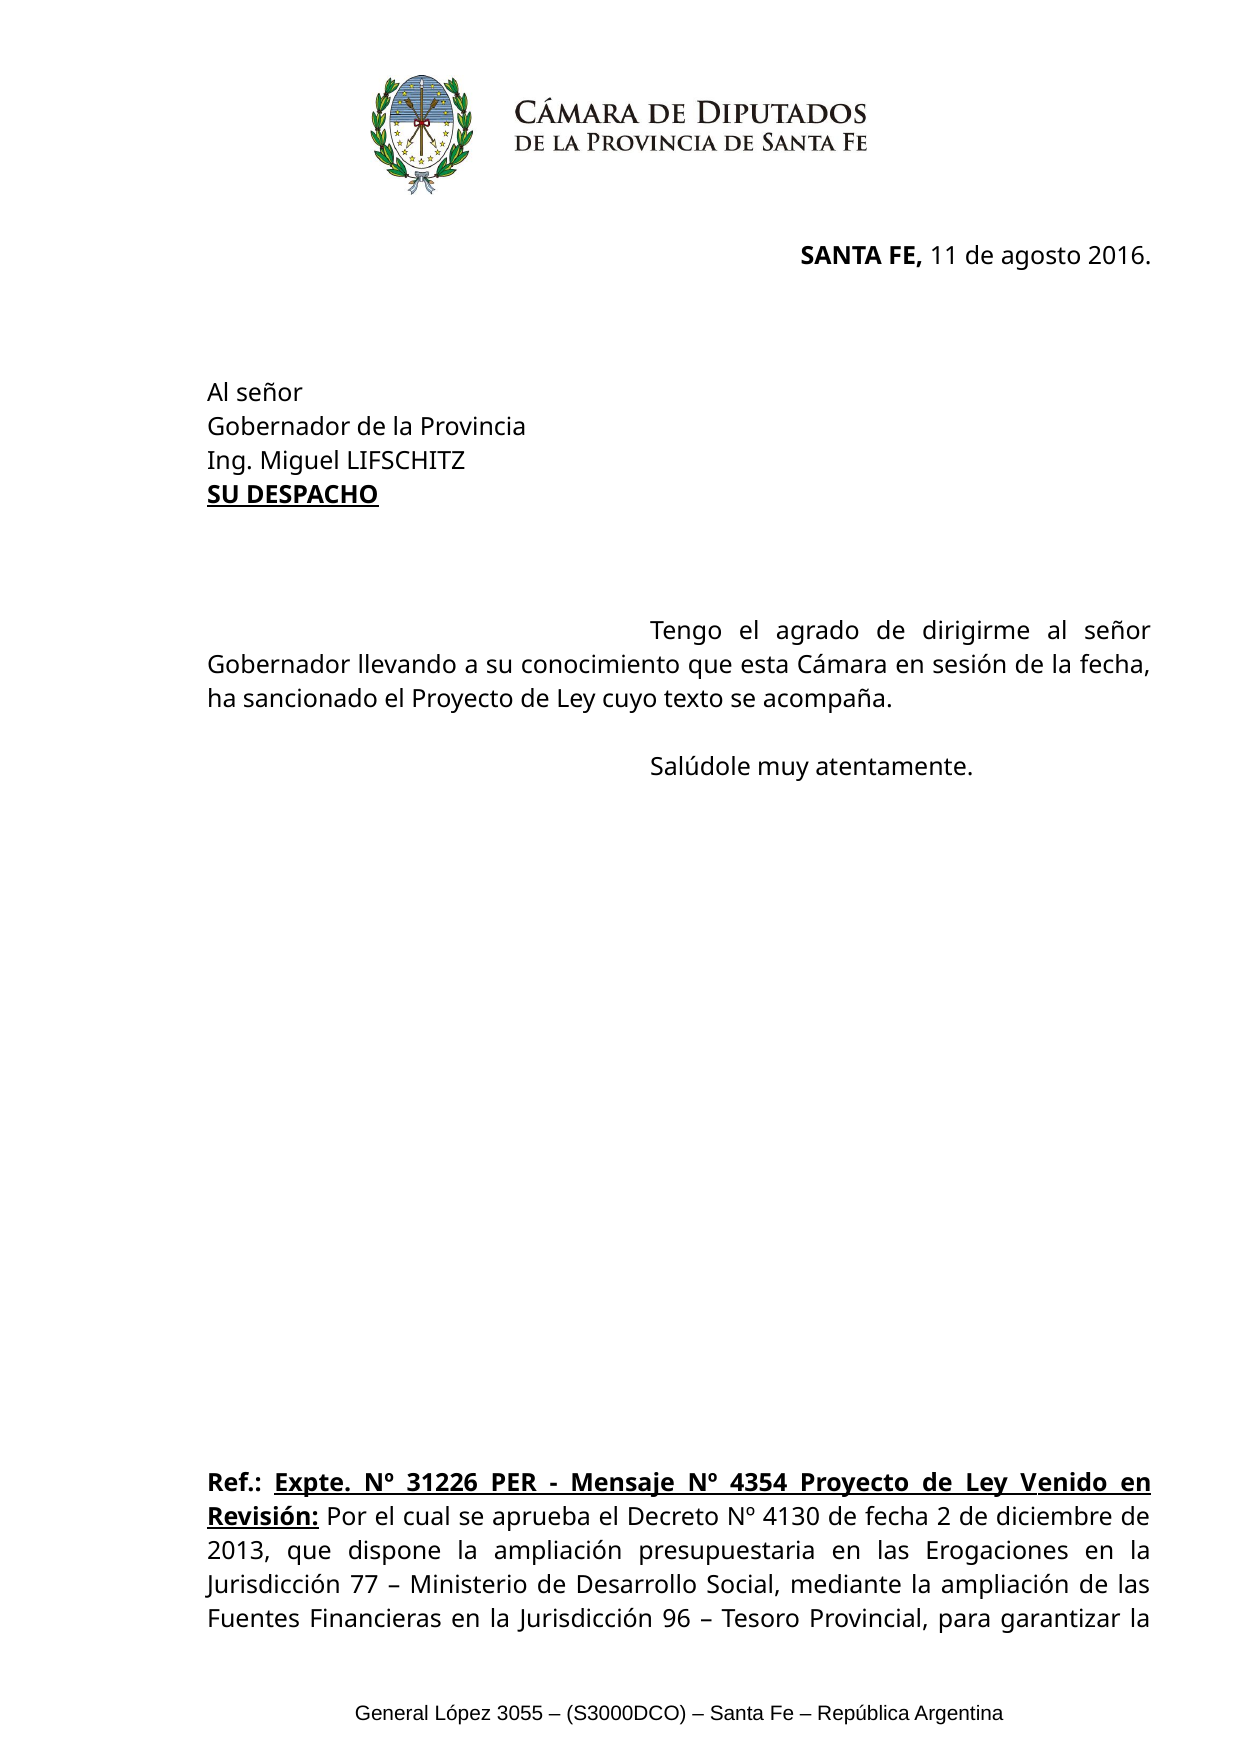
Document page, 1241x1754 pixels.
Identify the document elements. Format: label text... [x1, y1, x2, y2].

text Tengo el agrado de dirigirme al señor Gobernador llevando a su conocimiento que esta Cámara en sesión de la fecha, ha sancionado el Proyecto de Ley cuyo texto se acompaña. [207, 613, 1152, 715]
text SU DESPACHO [207, 476, 1152, 511]
text Ref.: Expte. Nº 31226 PER - Mensaje Nº 4354 Proyecto de Ley Venido en Revisión: Por el cual se aprueba el Decreto Nº 4130 de fecha 2 de diciembre de 2013, que dispone la ampliación presupuestaria en las Erogaciones en la Jurisdicción 77 – Ministerio de Desarrollo Social, mediante la ampliación de las Fuentes Financieras en la Jurisdicción 96 – Tesoro Provincial, para garantizar la [207, 1464, 1152, 1634]
picture [370, 75, 867, 199]
text Al señor [207, 374, 1152, 408]
text Gobernador de la Provincia [207, 408, 1152, 442]
text Salúdole muy atentamente. [207, 749, 1152, 783]
text Ing. Miguel LIFSCHITZ [207, 442, 1152, 476]
text SANTA FE, 11 de agosto 2016. [207, 238, 1152, 272]
